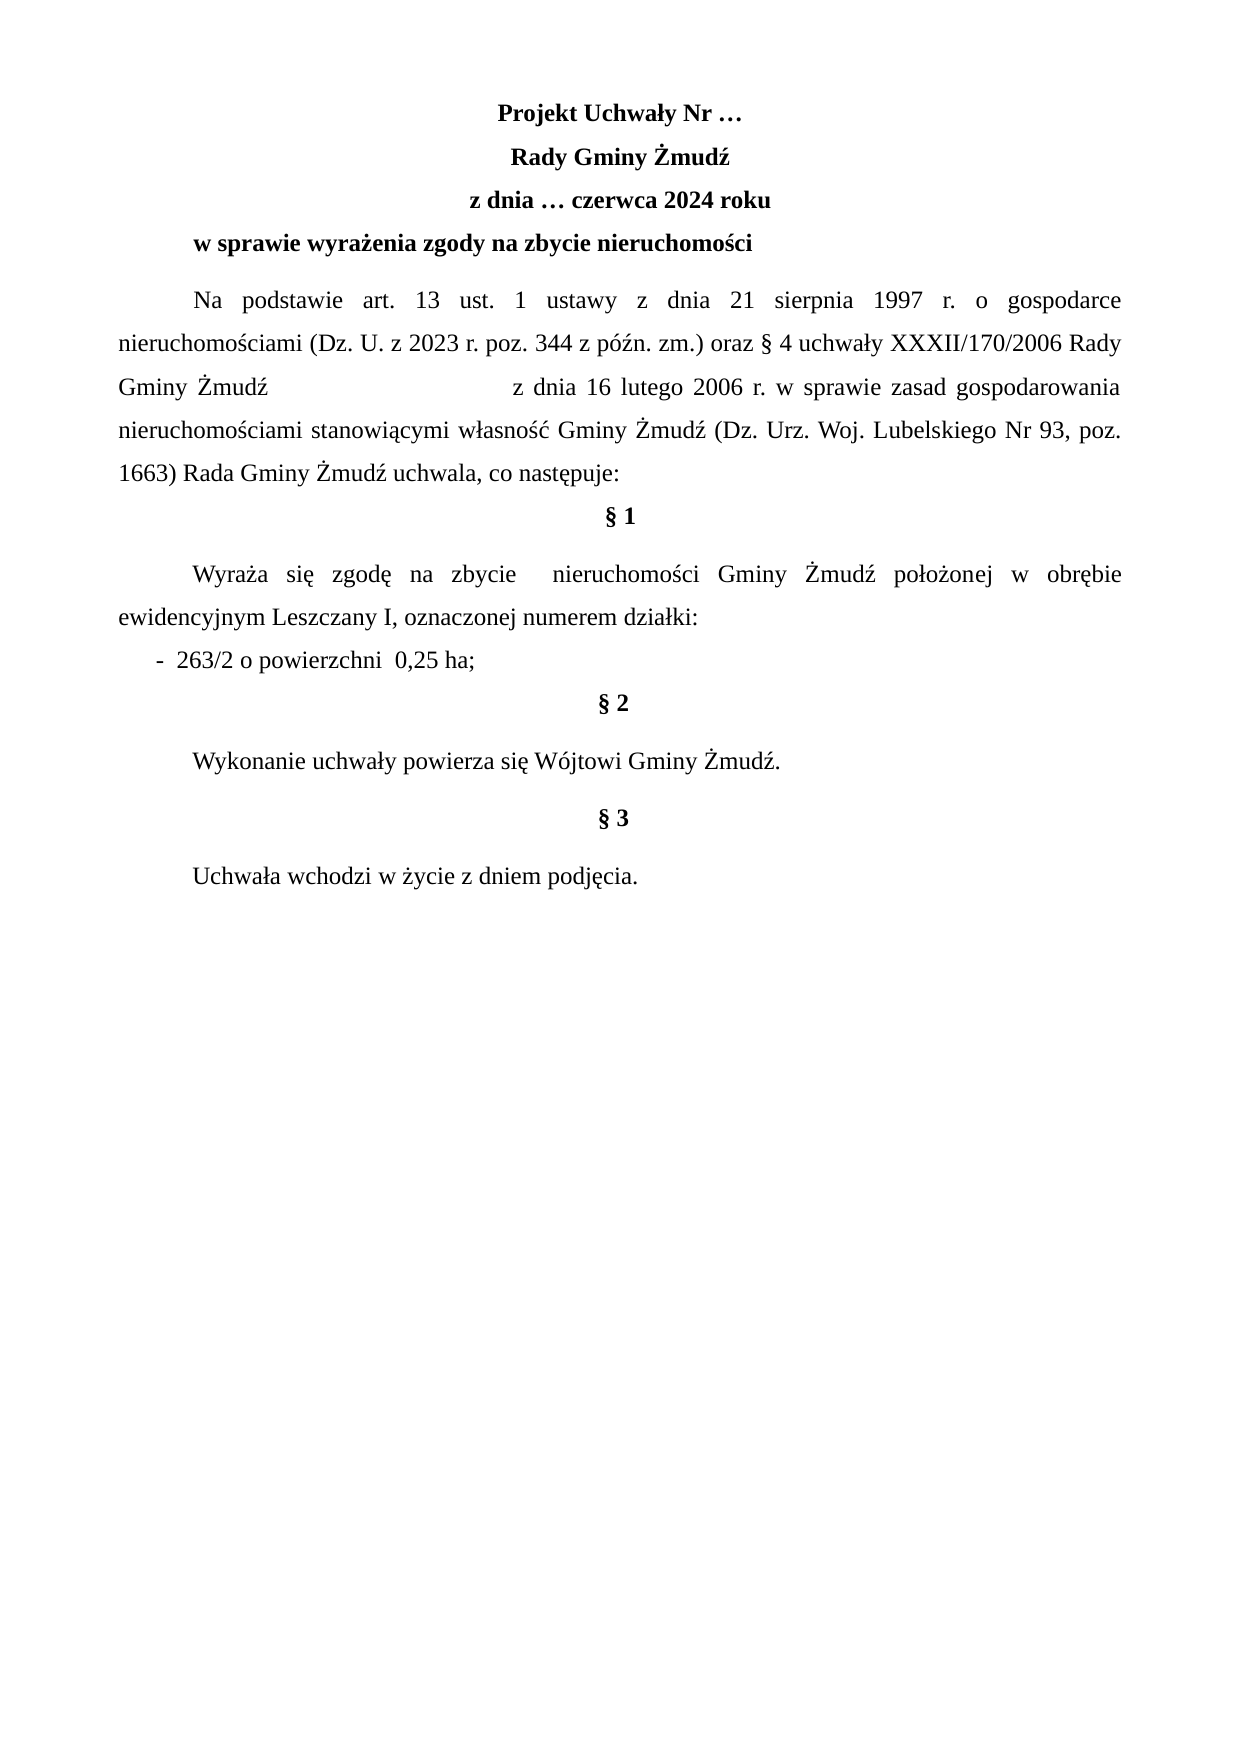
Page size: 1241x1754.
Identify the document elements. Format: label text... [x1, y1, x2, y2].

text Projekt Uchwały Nr … [118, 98, 1122, 127]
text § 1 [118, 501, 1122, 530]
text Wykonanie uchwały powierza się Wójtowi Gminy Żmudź. [118, 746, 1034, 774]
text z dnia … czerwca 2024 roku [118, 185, 1122, 213]
text § 2 [118, 688, 1034, 717]
text - 263/2 o powierzchni 0,25 ha; [156, 645, 1122, 674]
text w sprawie wyrażenia zgody na zbycie nieruchomości [118, 228, 1122, 257]
text Uchwała wchodzi w życie z dniem podjęcia. [118, 861, 1034, 889]
text Wyraża się zgodę na zbycie nieruchomości Gminy Żmudź położonej w obrębie ewidencyjnym Leszczany I, oznaczonej numerem działki: [118, 559, 1122, 631]
text Rady Gminy Żmudź [118, 142, 1122, 170]
text § 3 [118, 803, 1034, 832]
text Na podstawie art. 13 ust. 1 ustawy z dnia 21 sierpnia 1997 r. o gospodarce nieruchomościami (Dz. U. z 2023 r. poz. 344 z późn. zm.) oraz § 4 uchwały XXXII/170/2006 Rady Gminy Żmudź z dnia 16 lutego 2006 r. w sprawie zasad gospodarowania nieruchomościami stanowiącymi własność Gminy Żmudź (Dz. Urz. Woj. Lubelskiego Nr 93, poz. 1663) Rada Gminy Żmudź uchwala, co następuje: [118, 285, 1122, 487]
